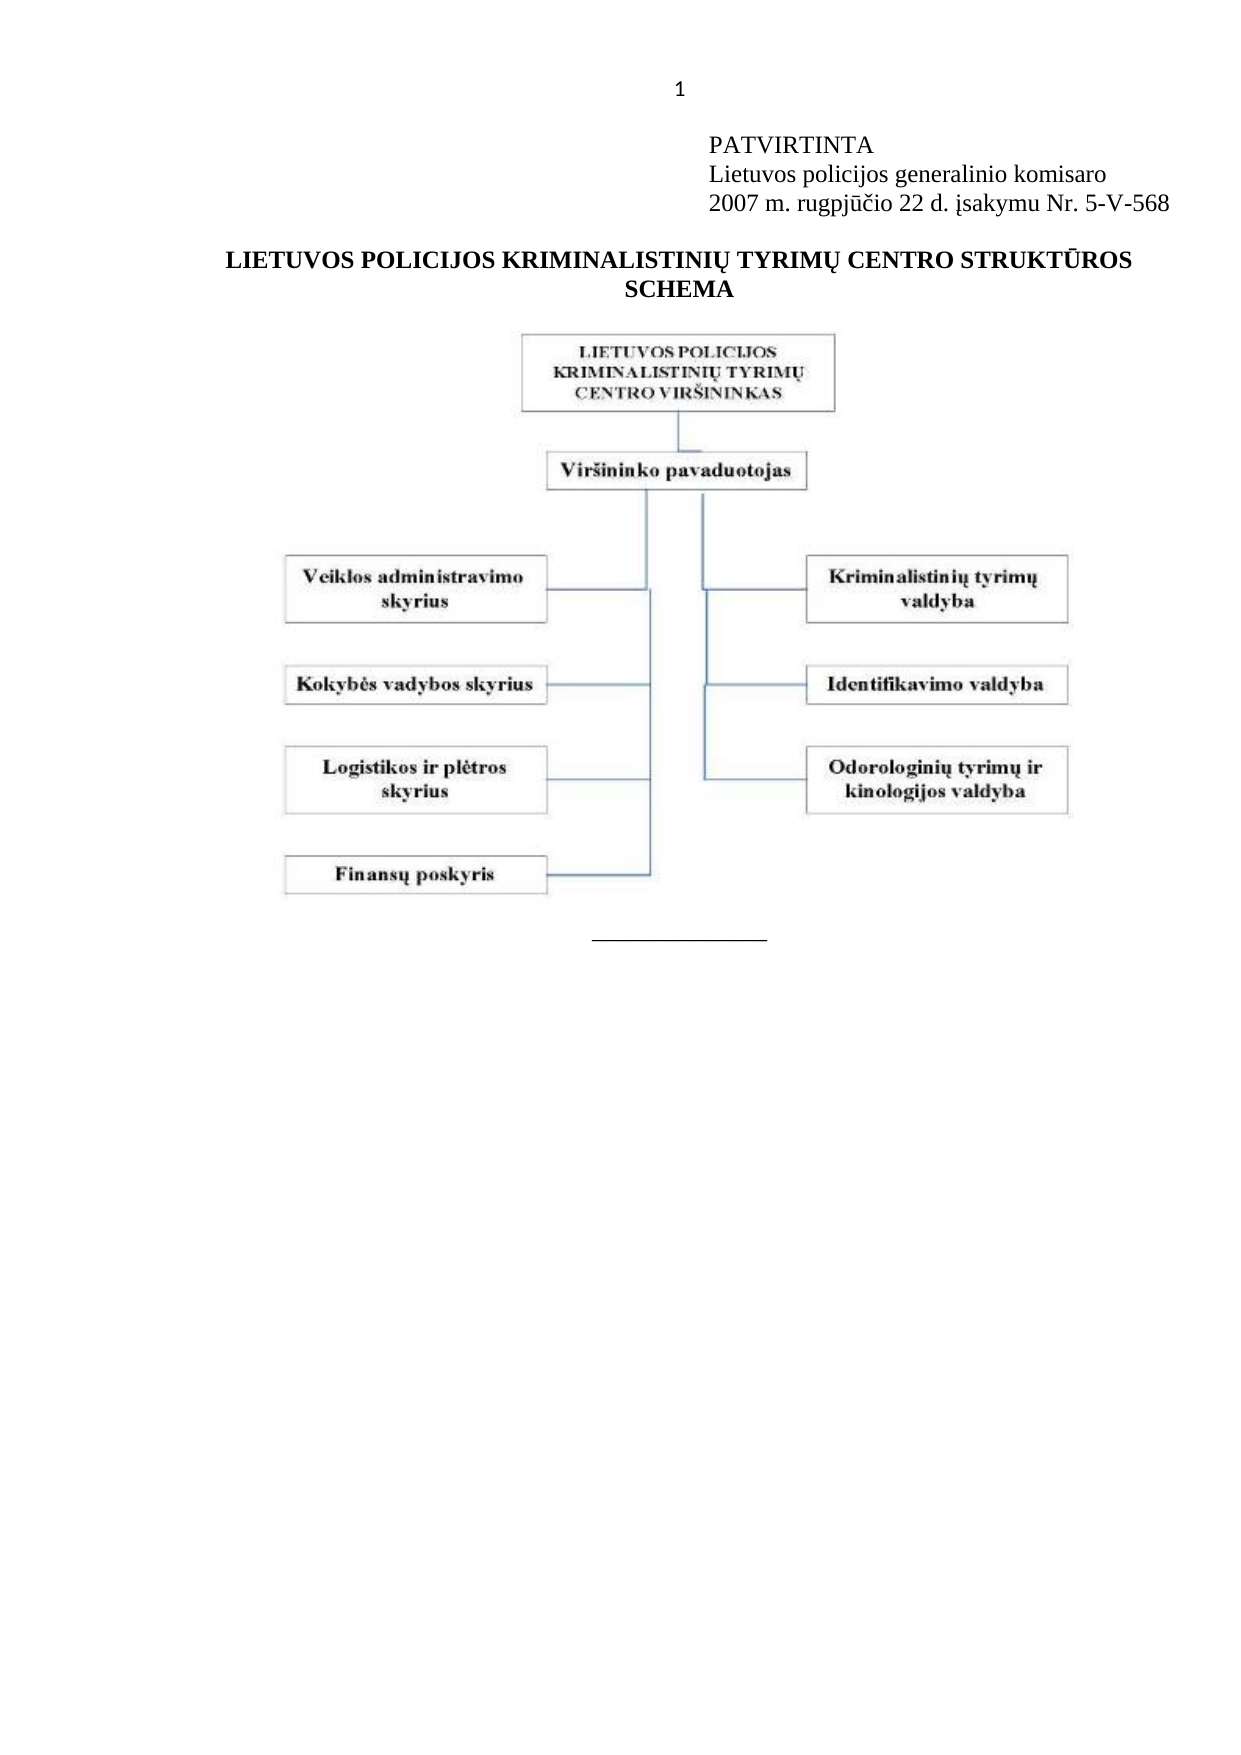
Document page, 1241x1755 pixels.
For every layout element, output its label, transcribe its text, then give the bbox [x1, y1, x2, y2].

text LIETUVOS POLICIJOS KRIMINALISTINIŲ TYRIMŲ CENTRO STRUKTŪROS SCHEMA [177, 246, 1181, 303]
text 2007 m. rugpjūčio 22 d. įsakymu Nr. 5-V-568 [177, 188, 1181, 217]
text Lietuvos policijos generalinio komisaro [177, 159, 1181, 188]
text ______________ [177, 915, 1181, 943]
text PATVIRTINTA [709, 131, 1181, 159]
